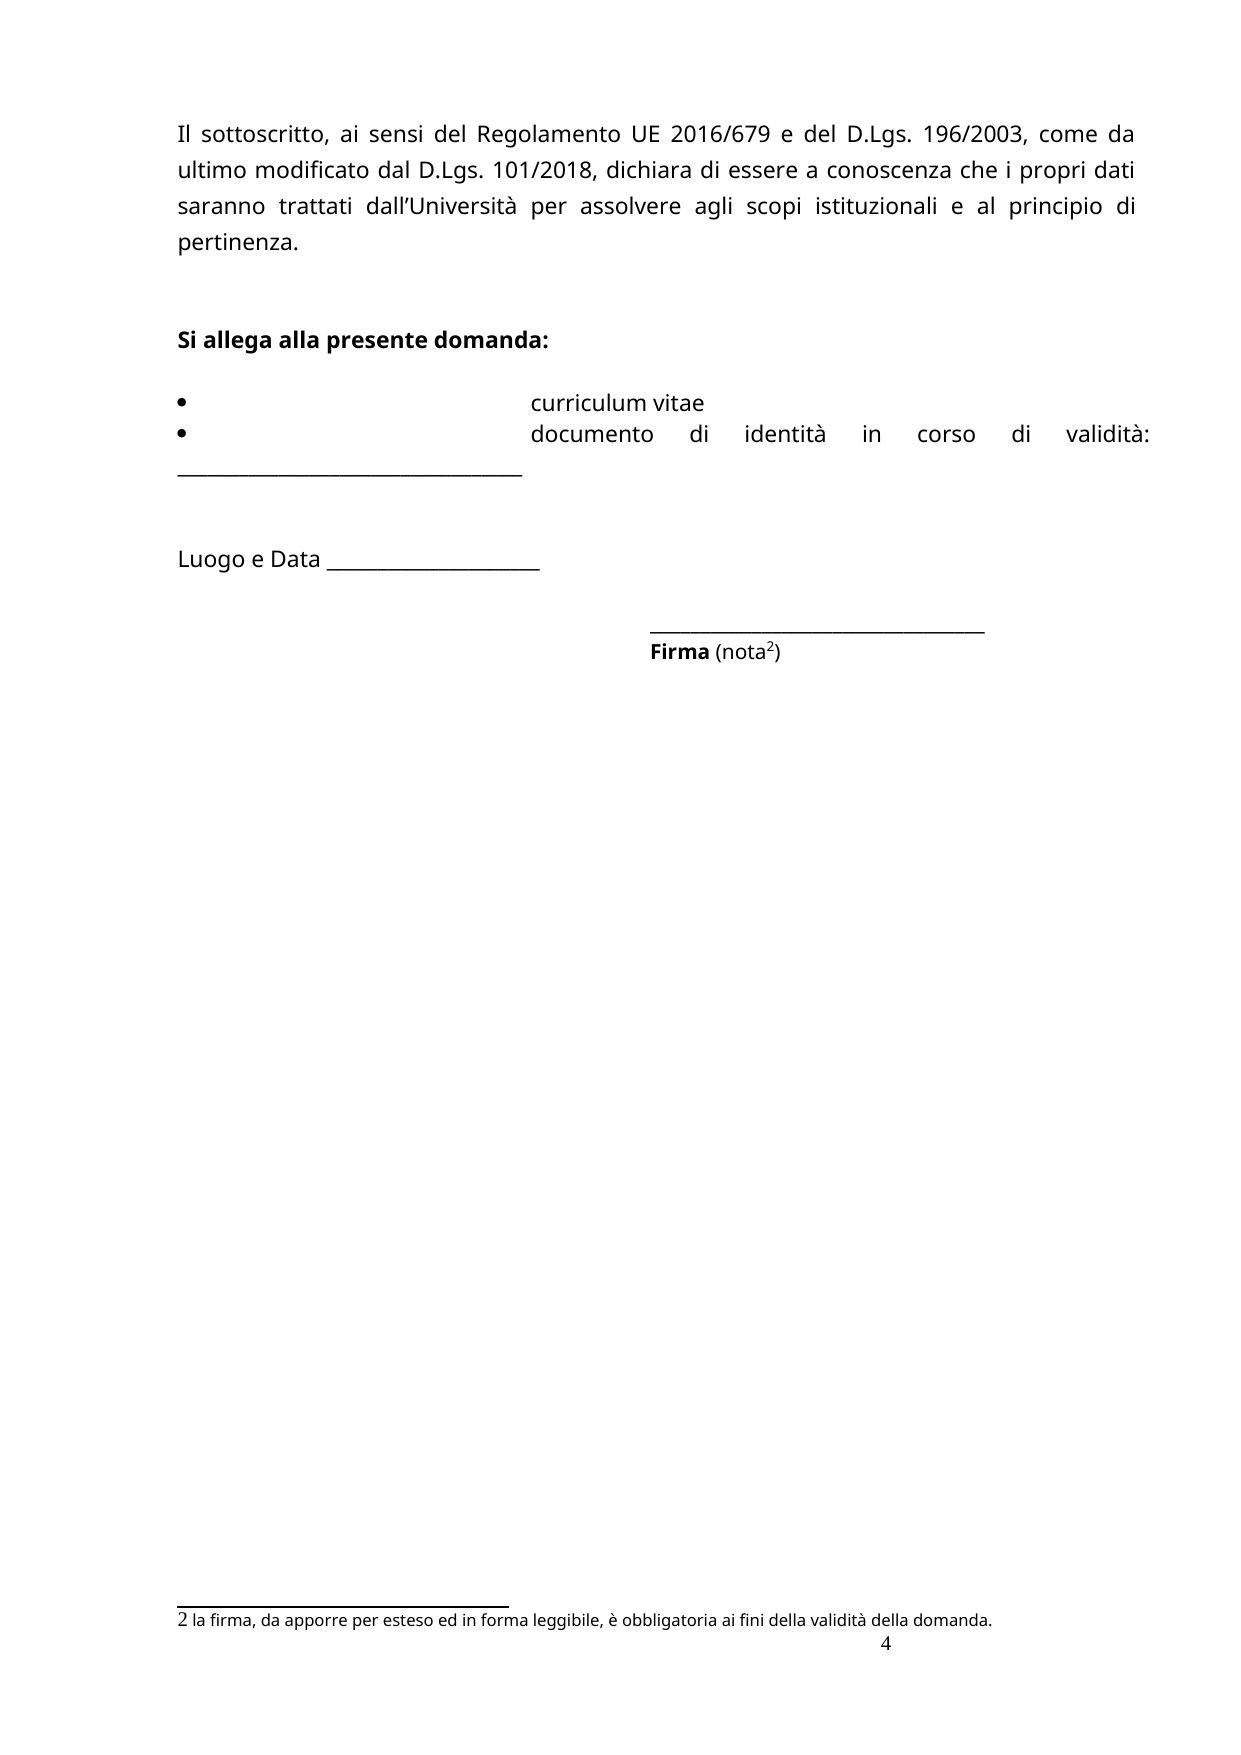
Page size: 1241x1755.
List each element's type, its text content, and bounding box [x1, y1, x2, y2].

list curriculum vitae [177, 387, 1151, 418]
text _________________________________ Firma (nota) [177, 606, 1151, 665]
text Luogo e Data _____________________ [177, 543, 1151, 574]
text Si allega alla presente domanda: [177, 324, 1151, 356]
text la firma, da apporre per esteso ed in forma leggibile, è obbligatoria ai fini della validità della domanda. [177, 1607, 1151, 1631]
list documento di identità in corso di validità: __________________________________ [177, 418, 1151, 481]
text Il sottoscritto, ai sensi del Regolamento UE 2016/679 e del D.Lgs. 196/2003, come da ultimo modificato dal D.Lgs. 101/2018, dichiara di essere a conoscenza che i propri dati saranno trattati dall’Università per assolvere agli scopi istituzionali e al principio di pertinenza. [177, 118, 1137, 257]
